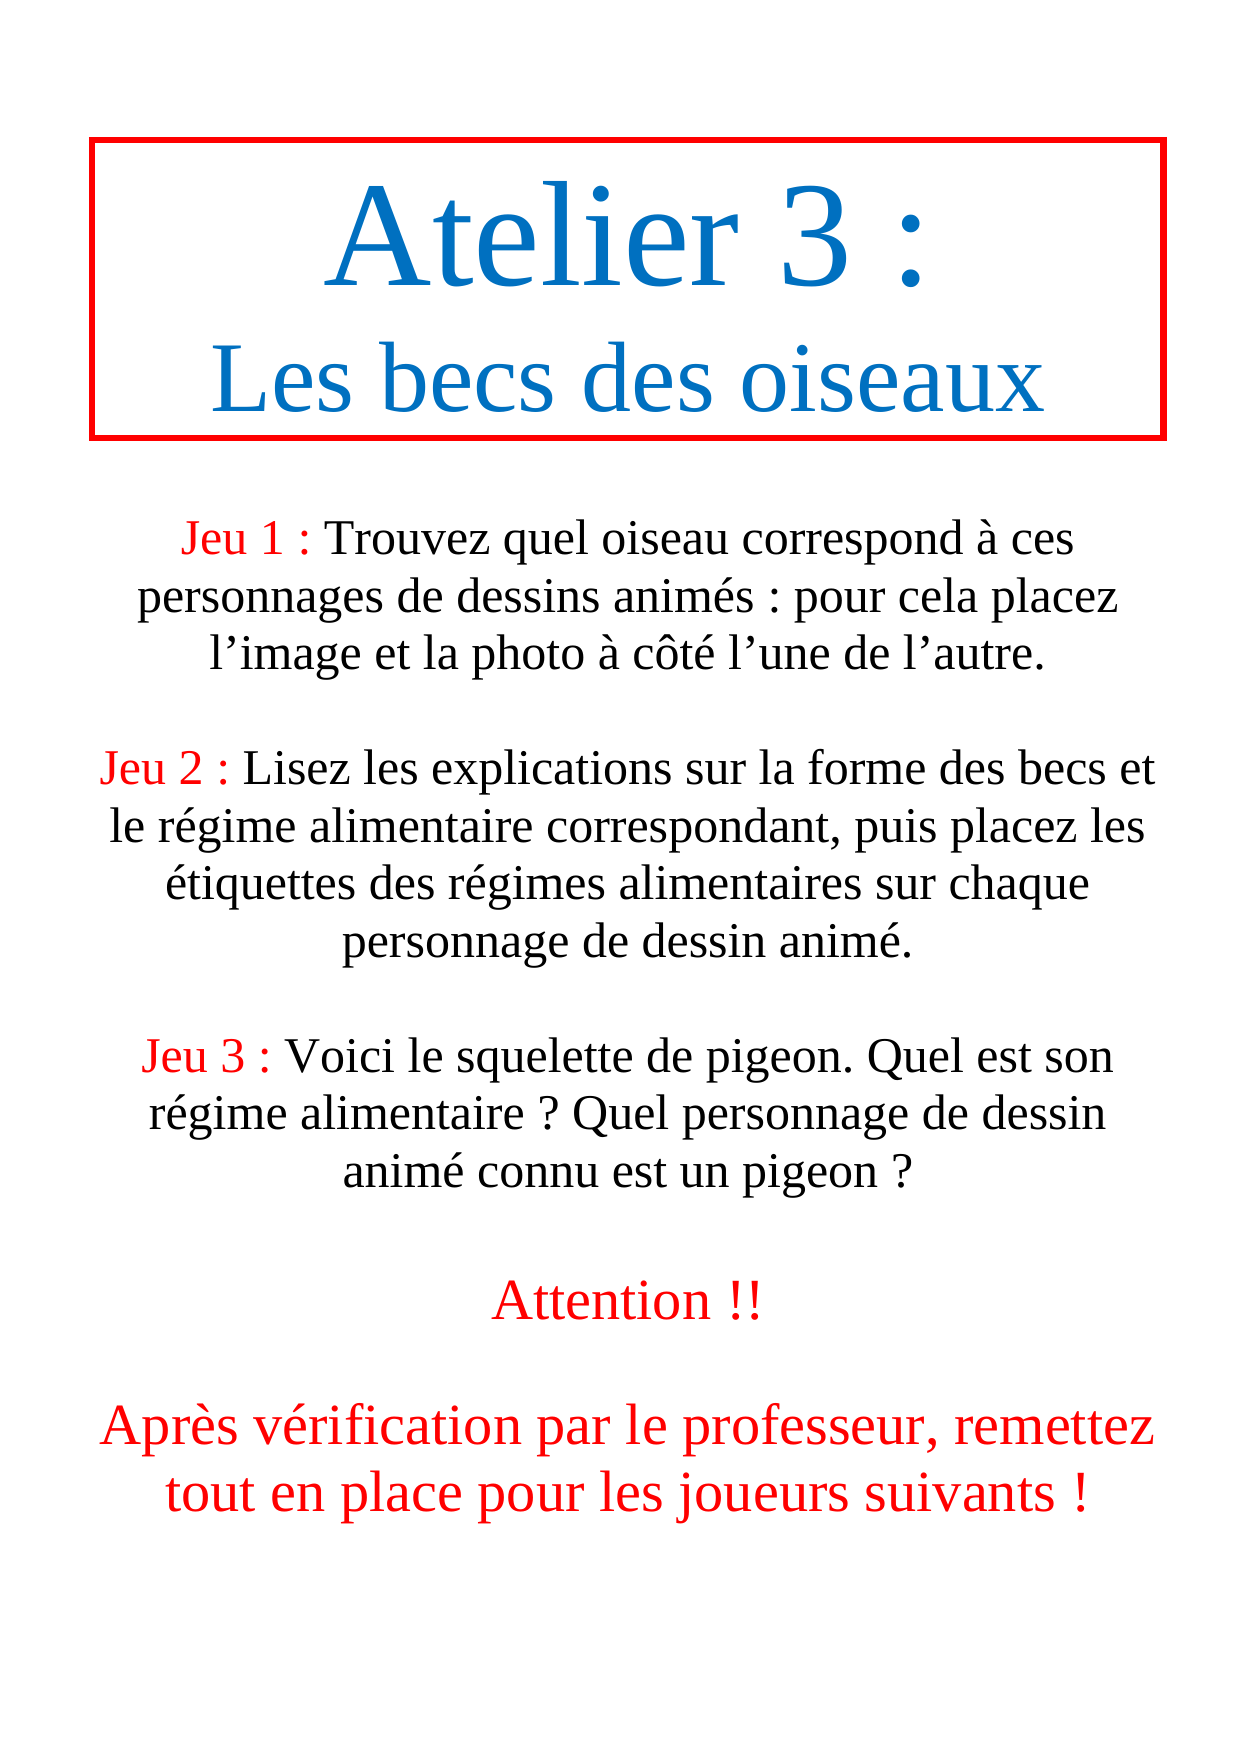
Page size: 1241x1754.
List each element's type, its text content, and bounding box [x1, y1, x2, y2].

text Jeu 3 : Voici le squelette de pigeon. Quel est son régime alimentaire ? Quel personnage de dessin animé connu est un pigeon ? [89, 1026, 1167, 1198]
text Jeu 1 : Trouvez quel oiseau correspond à ces personnages de dessins animés : pour cela placez l’image et la photo à côté l’une de l’autre. [89, 508, 1167, 681]
text Les becs des oiseaux [95, 309, 1160, 435]
text Atelier 3 : [95, 143, 1160, 309]
text Attention !! [89, 1265, 1167, 1332]
text Jeu 2 : Lisez les explications sur la forme des becs et le régime alimentaire correspondant, puis placez les étiquettes des régimes alimentaires sur chaque personnage de dessin animé. [89, 738, 1167, 968]
text Après vérification par le professeur, remettez tout en place pour les joueurs suivants ! [89, 1390, 1167, 1524]
